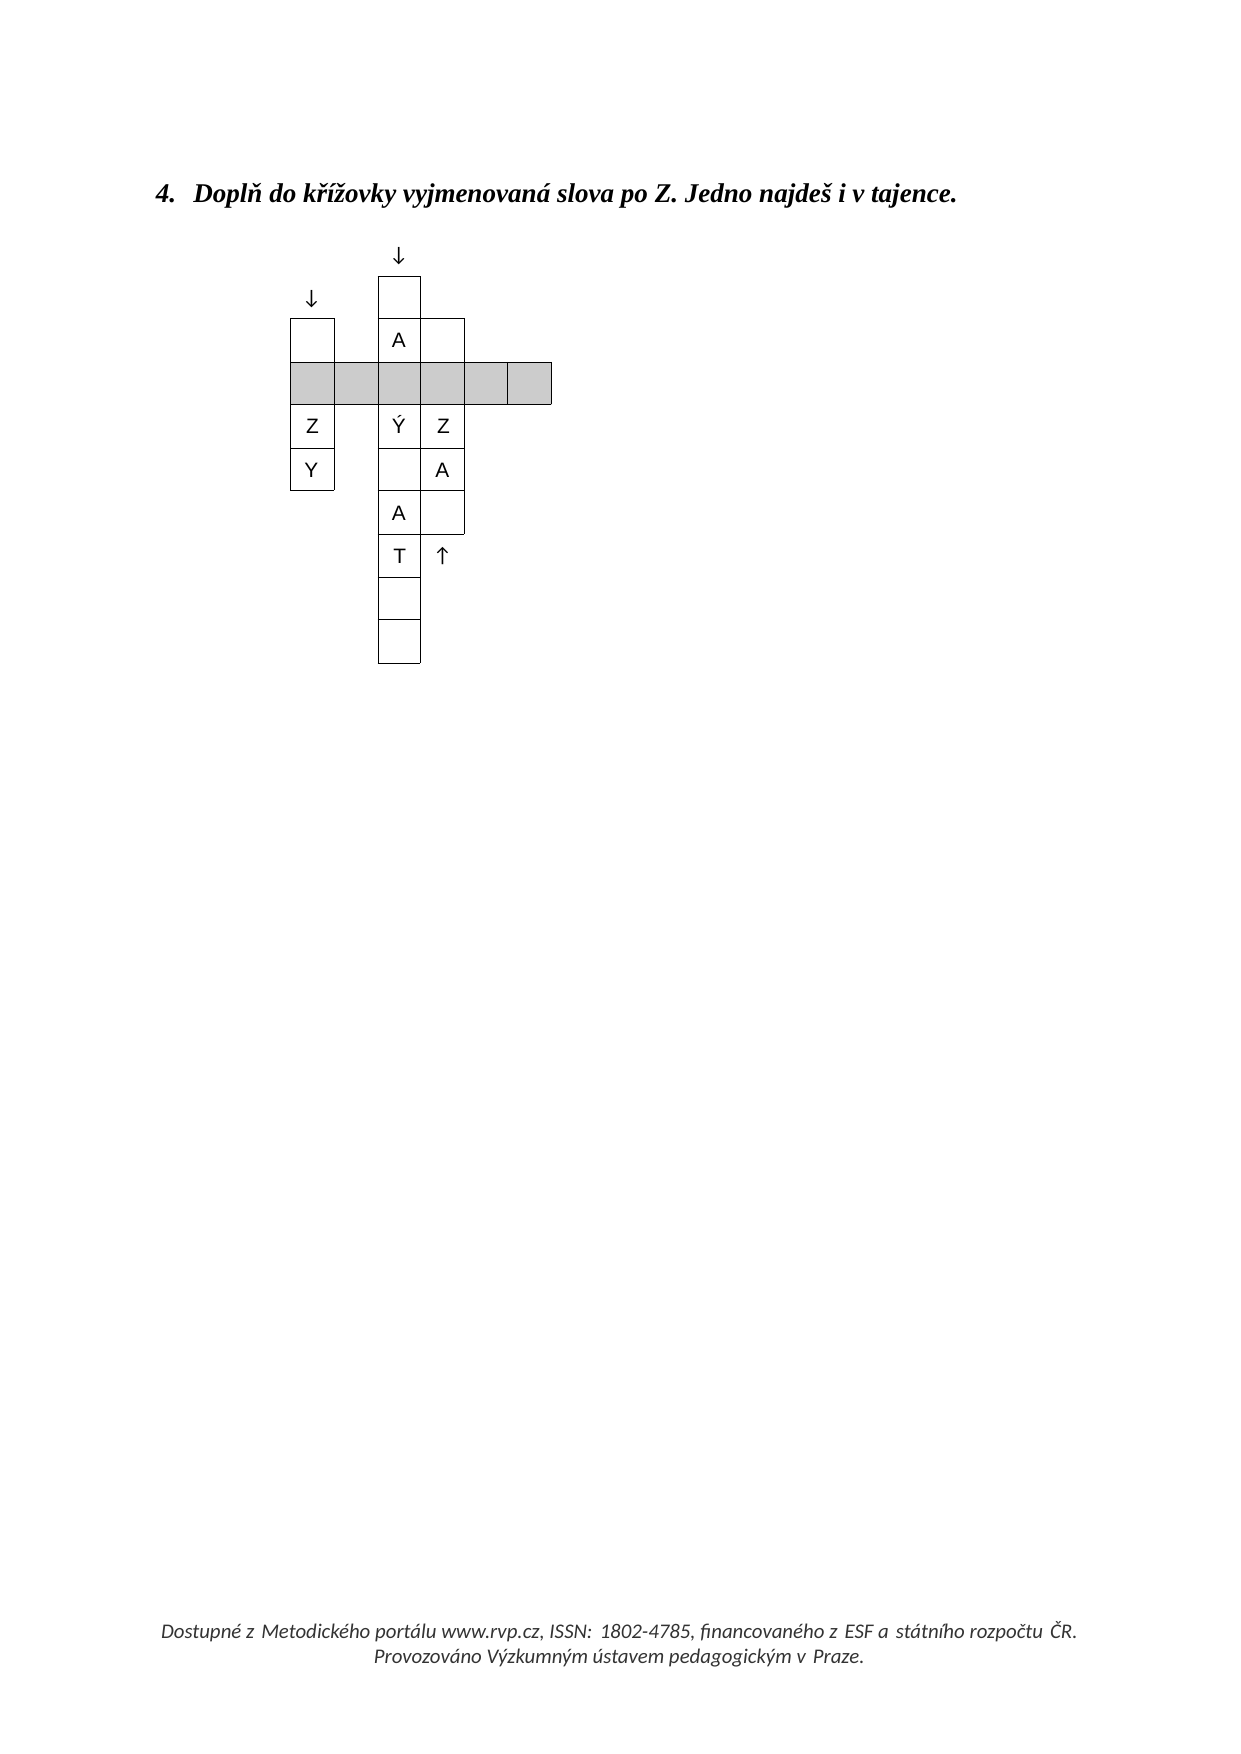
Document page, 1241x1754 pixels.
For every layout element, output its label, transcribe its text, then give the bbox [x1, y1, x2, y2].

list Doplň do křížovky vyjmenovaná slova po Z. Jedno najdeš i v tajence. [156, 177, 1122, 208]
